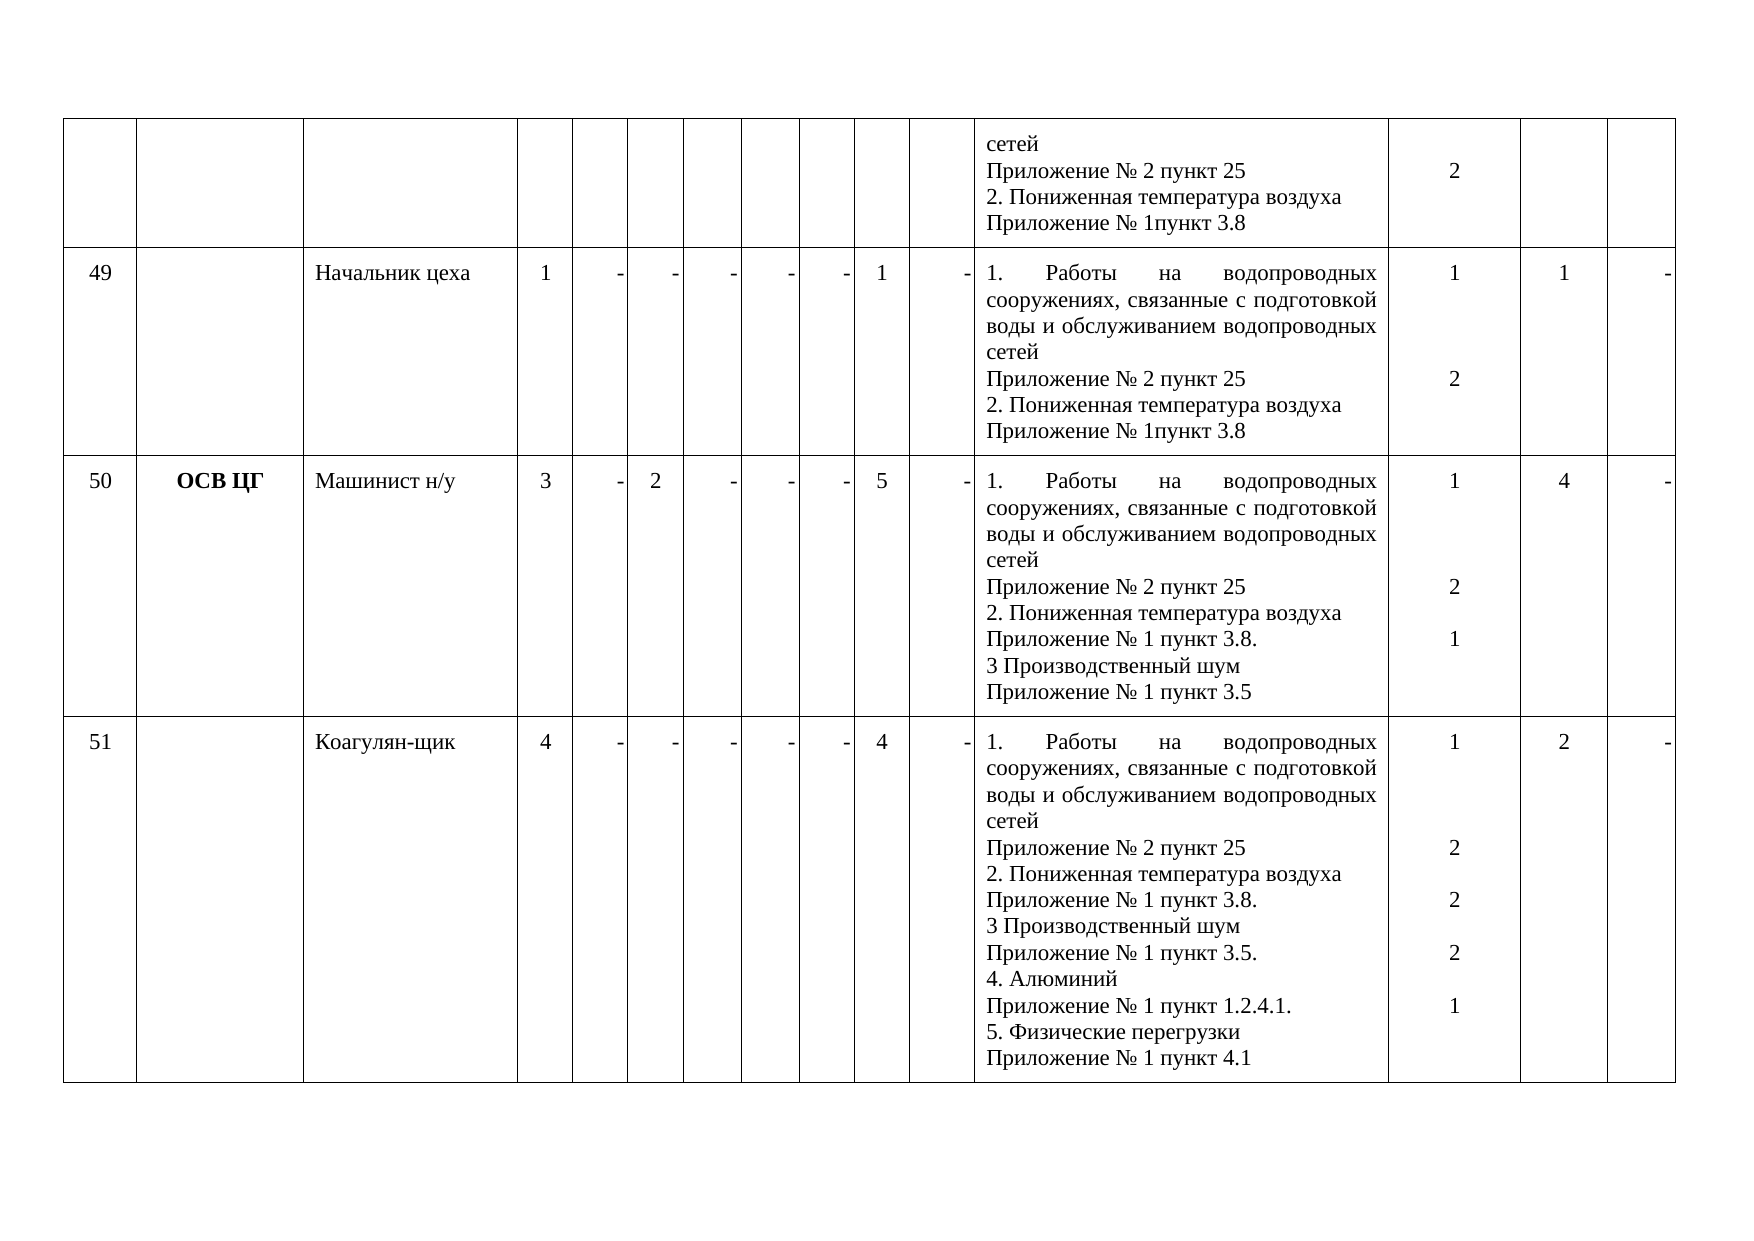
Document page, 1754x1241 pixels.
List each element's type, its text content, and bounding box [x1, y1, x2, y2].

table_cell [1521, 119, 1607, 247]
table_cell 4 [855, 717, 909, 1082]
table_cell - [910, 248, 974, 455]
table_cell - [628, 717, 683, 1082]
table_cell 49 [64, 248, 136, 455]
table_cell Коагулян-щик [304, 717, 517, 1082]
table_cell - [800, 717, 854, 1082]
table_cell 3 [518, 456, 572, 716]
table_cell 1. Работы на водопроводных сооружениях, связанные с подготовкой воды и обслуживанием водопроводных сетей Приложение № 2 пункт 25 2. Пониженная температура воздуха Приложение № 1 пункт 3.8. 3 Производственный шум Приложение № 1 пункт 3.5 [975, 456, 1388, 716]
table_cell - [1608, 119, 1675, 247]
table_cell - [1608, 456, 1675, 716]
table_cell 51 [64, 717, 136, 1082]
table_cell - [742, 456, 799, 716]
table_cell 1 2 2 2 1 [1389, 717, 1520, 1082]
table_cell - [742, 119, 799, 247]
table_cell - [910, 717, 974, 1082]
table_cell [137, 119, 303, 247]
table_cell [304, 119, 517, 247]
table_cell - [800, 456, 854, 716]
table_cell - [684, 248, 741, 455]
table_cell - [573, 456, 627, 716]
table_cell 1 [518, 248, 572, 455]
table_cell - [628, 119, 683, 247]
table_cell ОСВ ЦГ [137, 456, 303, 716]
table_cell [137, 248, 303, 455]
table_cell 1. Работы на водопроводных сооружениях, связанные с подготовкой воды и обслуживанием водопроводных сетей Приложение № 2 пункт 25 2. Пониженная температура воздуха Приложение № 1пункт 3.8 [975, 248, 1388, 455]
table_cell [137, 717, 303, 1082]
table_cell 1 [1521, 248, 1607, 455]
table_cell - [684, 456, 741, 716]
table_cell - [684, 119, 741, 247]
table_cell 1 2 [1389, 248, 1520, 455]
table_cell - [628, 248, 683, 455]
table_cell 1 2 1 [1389, 456, 1520, 716]
table_cell 5 [855, 456, 909, 716]
table_cell сетей Приложение № 2 пункт 25 2. Пониженная температура воздуха Приложение № 1пункт 3.8 [975, 119, 1388, 247]
table_cell - [742, 248, 799, 455]
table_cell - [800, 119, 854, 247]
table_cell [855, 119, 909, 247]
table_cell [518, 119, 572, 247]
table_cell [64, 119, 136, 247]
table_cell - [910, 119, 974, 247]
table_cell - [742, 717, 799, 1082]
table_cell Начальник цеха [304, 248, 517, 455]
table_cell - [573, 717, 627, 1082]
table_cell - [573, 248, 627, 455]
table_cell - [684, 717, 741, 1082]
table_cell - [910, 456, 974, 716]
table_cell - [800, 248, 854, 455]
table_cell 50 [64, 456, 136, 716]
table_cell - [573, 119, 627, 247]
table_cell 2 [1521, 717, 1607, 1082]
table_cell 4 [1521, 456, 1607, 716]
table_cell - [1608, 717, 1675, 1082]
table_cell 1 [855, 248, 909, 455]
table_cell 2 [1389, 119, 1520, 247]
table_cell Машинист н/у [304, 456, 517, 716]
table_cell - [1608, 248, 1675, 455]
table_cell 4 [518, 717, 572, 1082]
table_cell 1. Работы на водопроводных сооружениях, связанные с подготовкой воды и обслуживанием водопроводных сетей Приложение № 2 пункт 25 2. Пониженная температура воздуха Приложение № 1 пункт 3.8. 3 Производственный шум Приложение № 1 пункт 3.5. 4. Алюминий Приложение № 1 пункт 1.2.4.1. 5. Физические перегрузки Приложение № 1 пункт 4.1 [975, 717, 1388, 1082]
table_cell 2 [628, 456, 683, 716]
